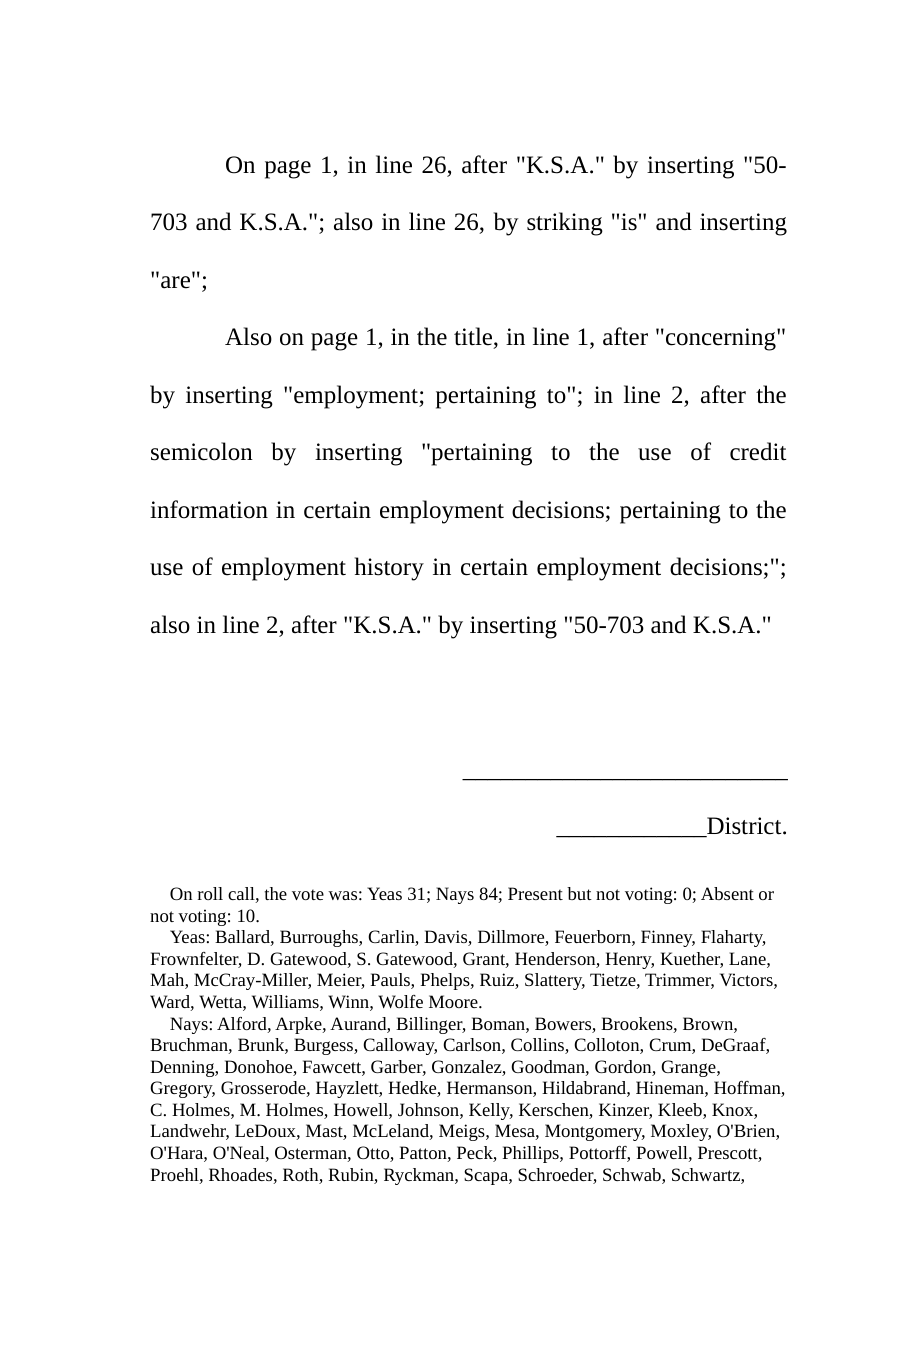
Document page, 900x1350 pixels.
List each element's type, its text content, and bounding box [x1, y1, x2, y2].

text Also on page 1, in the title, in line 1, after "concerning" by inserting "employment; pertaining to"; in line 2, after the semicolon by inserting "pertaining to the use of credit information in certain employment decisions; pertaining to the use of employment history in certain employment decisions;"; also in line 2, after "K.S.A." by inserting "50-703 and K.S.A." [150, 322, 787, 639]
text Yeas: Ballard, Burroughs, Carlin, Davis, Dillmore, Feuerborn, Finney, Flaharty, Frownfelter, D. Gatewood, S. Gatewood, Grant, Henderson, Henry, Kuether, Lane, Mah, McCray-Miller, Meier, Pauls, Phelps, Ruiz, Slattery, Tietze, Trimmer, Victors, Ward, Wetta, Williams, Winn, Wolfe Moore. [150, 926, 787, 1012]
text __________________________ [150, 754, 787, 782]
text On roll call, the vote was: Yeas 31; Nays 84; Present but not voting: 0; Absent or not voting: 10. [150, 883, 787, 926]
text On page 1, in line 26, after "K.S.A." by inserting "50-703 and K.S.A."; also in line 26, by striking "is" and inserting "are"; [150, 150, 787, 294]
text ____________District. [150, 811, 787, 840]
text Nays: Alford, Arpke, Aurand, Billinger, Boman, Bowers, Brookens, Brown, Bruchman, Brunk, Burgess, Calloway, Carlson, Collins, Colloton, Crum, DeGraaf, Denning, Donohoe, Fawcett, Garber, Gonzalez, Goodman, Gordon, Grange, Gregory, Grosserode, Hayzlett, Hedke, Hermanson, Hildabrand, Hineman, Hoffman, C. Holmes, M. Holmes, Howell, Johnson, Kelly, Kerschen, Kinzer, Kleeb, Knox, Landwehr, LeDoux, Mast, McLeland, Meigs, Mesa, Montgomery, Moxley, O'Brien, O'Hara, O'Neal, Osterman, Otto, Patton, Peck, Phillips, Pottorff, Powell, Prescott, Proehl, Rhoades, Roth, Rubin, Ryckman, Scapa, Schroeder, Schwab, Schwartz, [150, 1012, 787, 1185]
